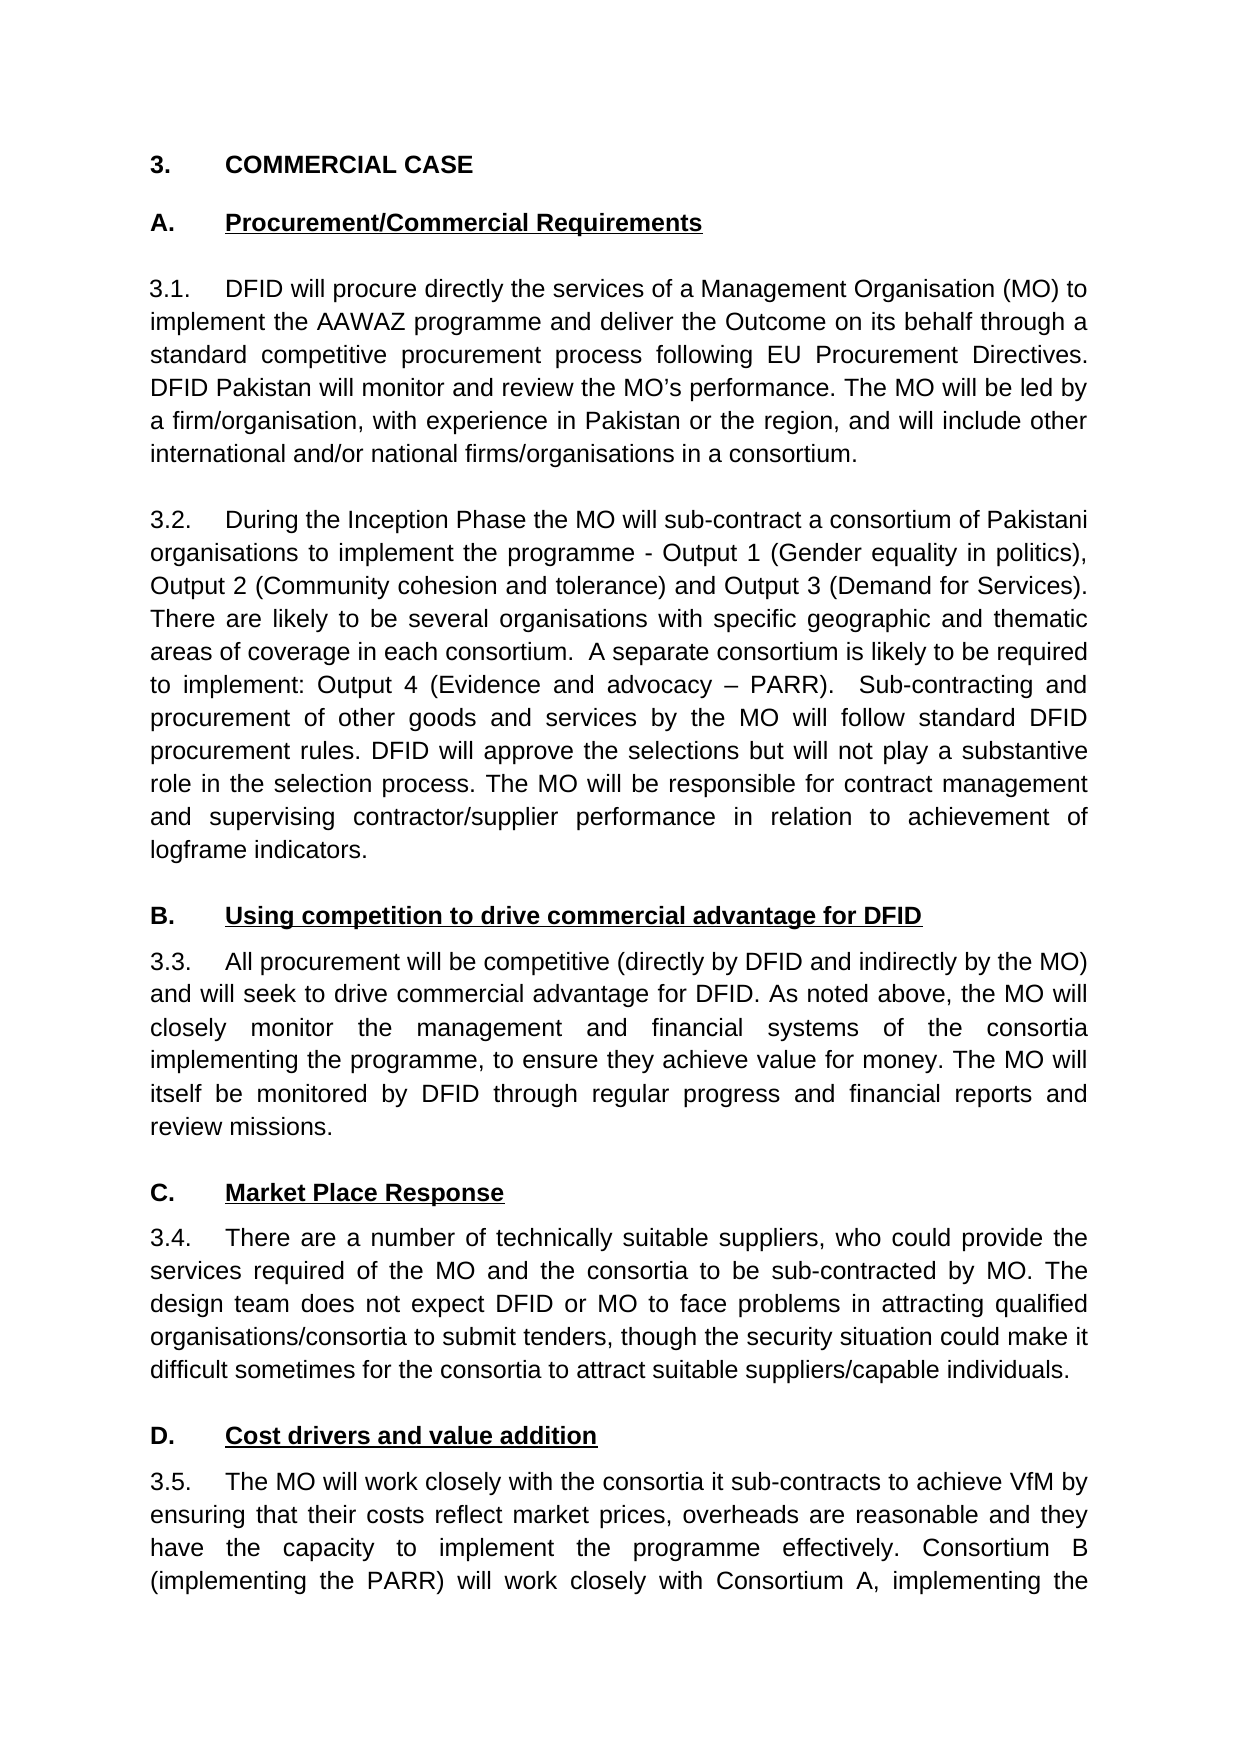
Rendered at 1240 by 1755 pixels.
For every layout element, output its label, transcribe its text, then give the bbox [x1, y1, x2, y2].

text 3.1. DFID will procure directly the services of a Management Organisation (MO) to implement the AAWAZ programme and deliver the Outcome on its behalf through a standard competitive procurement process following EU Procurement Directives. DFID Pakistan will monitor and review the MO’s performance. The MO will be led by a firm/organisation, with experience in Pakistan or the region, and will include other international and/or national firms/organisations in a consortium. [149, 273, 1089, 467]
text 3.4. There are a number of technically suitable suppliers, who could provide the services required of the MO and the consortia to be sub-contracted by MO. The design team does not expect DFID or MO to face problems in attracting qualified organisations/consortia to submit tenders, though the security situation could make it difficult sometimes for the consortia to attract suitable suppliers/capable individuals. [150, 1223, 1089, 1384]
text 3.5. The MO will work closely with the consortia it sub-contracts to achieve VfM by ensuring that their costs reflect market prices, overheads are reasonable and they have the capacity to implement the programme effectively. Consortium B (implementing the PARR) will work closely with Consortium A, implementing the [150, 1467, 1089, 1594]
text C. Market Place Response [150, 1178, 1089, 1206]
text A. Procurement/Commercial Requirements [150, 207, 1089, 236]
list 3. COMMERCIAL CASE [150, 150, 1089, 179]
text 3.3. All procurement will be competitive (directly by DFID and indirectly by the MO) and will seek to drive commercial advantage for DFID. As noted above, the MO will closely monitor the management and financial systems of the consortia implementing the programme, to ensure they achieve value for money. The MO will itself be monitored by DFID through regular progress and financial reports and review missions. [150, 946, 1089, 1140]
text B. Using competition to drive commercial advantage for DFID [150, 901, 1089, 930]
text D. Cost drivers and value addition [150, 1421, 1089, 1450]
list 3.2. During the Inception Phase the MO will sub-contract a consortium of Pakistani organisations to implement the programme - Output 1 (Gender equality in politics), Output 2 (Community cohesion and tolerance) and Output 3 (Demand for Services). There are likely to be several organisations with specific geographic and thematic areas of coverage in each consortium. A separate consortium is likely to be required to implement: Output 4 (Evidence and advocacy – PARR). Sub-contracting and procurement of other goods and services by the MO will follow standard DFID procurement rules. DFID will approve the selections but will not play a substantive role in the selection process. The MO will be responsible for contract management and supervising contractor/supplier performance in relation to achievement of logframe indicators. [150, 505, 1089, 864]
